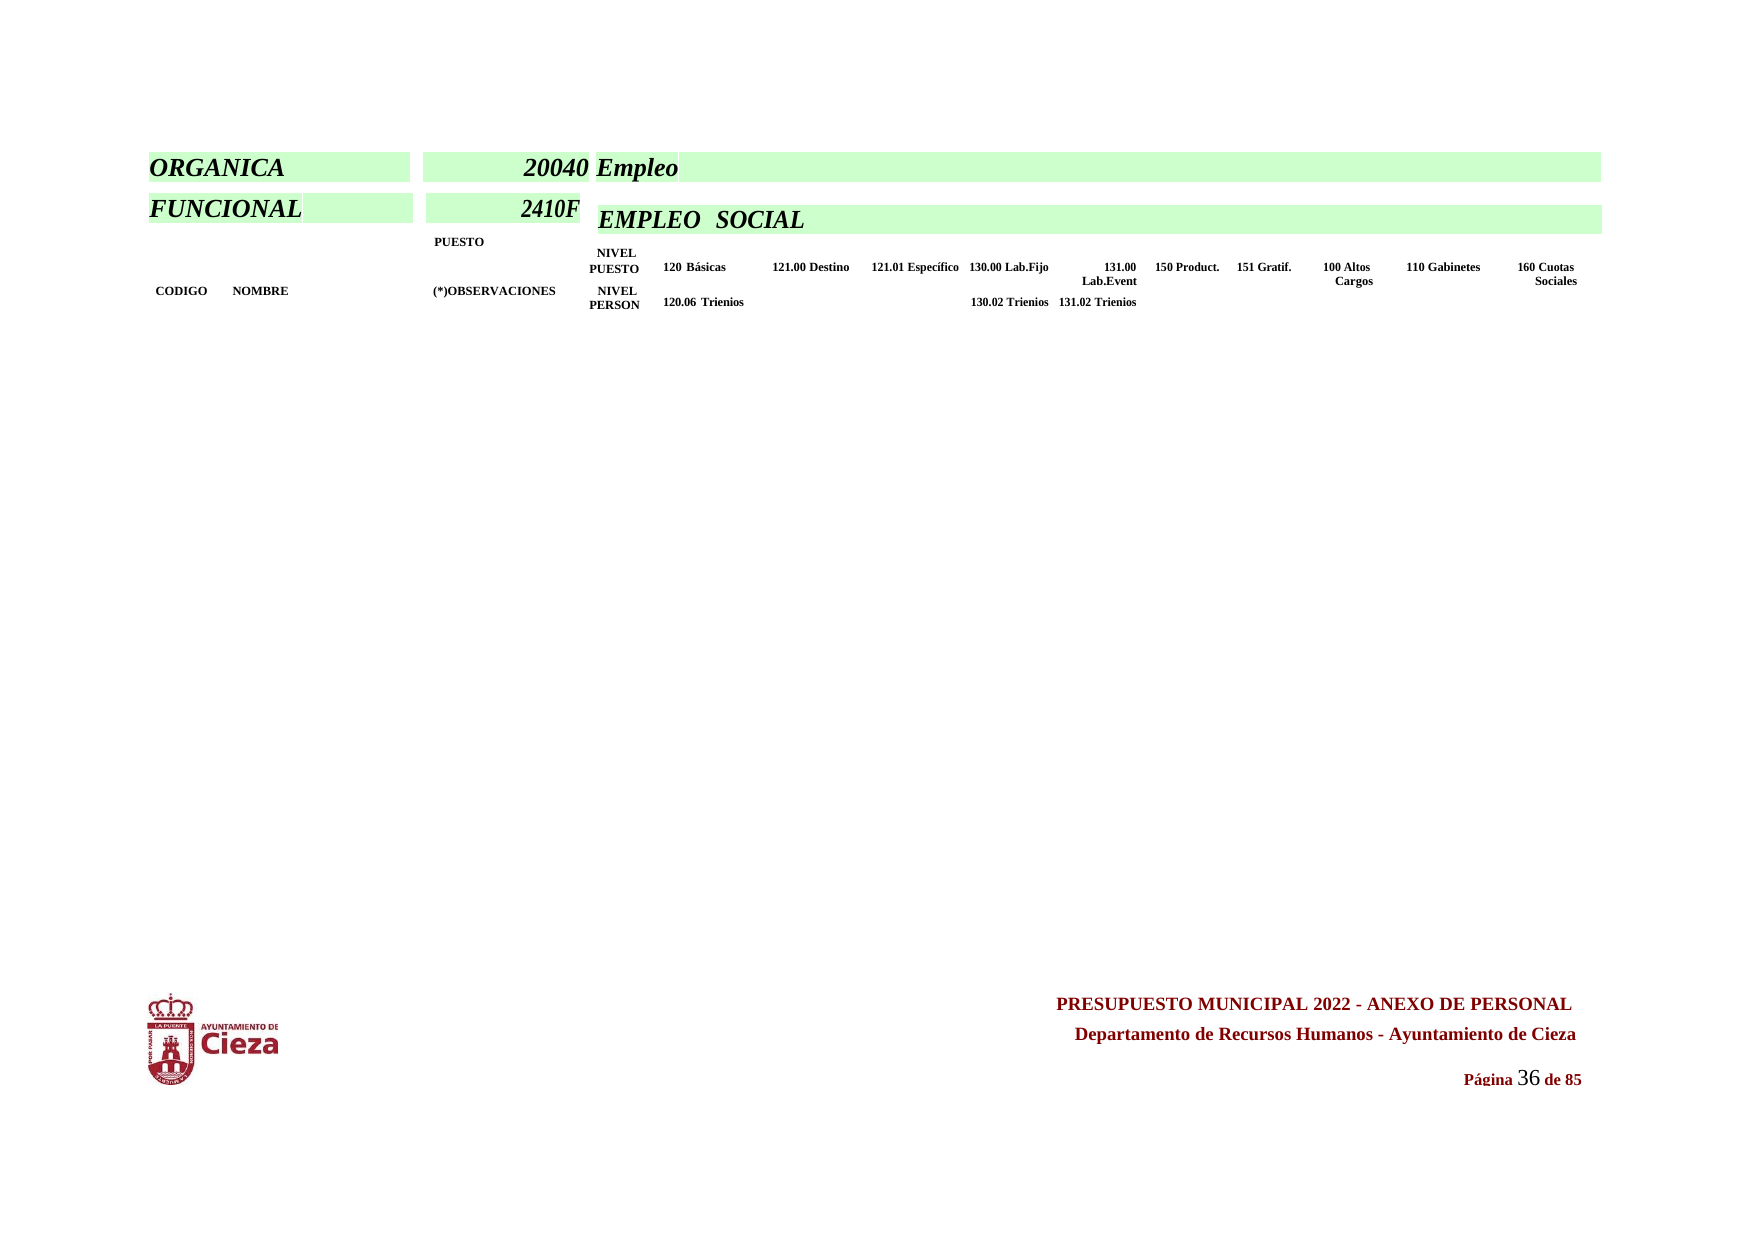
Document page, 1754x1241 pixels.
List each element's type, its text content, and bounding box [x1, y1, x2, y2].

text Cargos [1141, 274, 1373, 288]
picture [147, 992, 279, 1085]
text CODIGO NOMBRE [155, 284, 294, 298]
subtitle ORGANICA 20040 Empleo [149, 152, 1614, 182]
subtitle EMPLEO SOCIAL [598, 204, 1614, 234]
text Lab.Event [1082, 274, 1137, 288]
text NIVEL [597, 248, 1614, 260]
text 150 Product. 151 Gratif. 100 Altos [1141, 260, 1370, 274]
text 130.02 Trienios 131.02 Trienios [971, 295, 1137, 309]
text FUNCIONAL 2410F [149, 193, 582, 223]
text (*)OBSERVACIONES [433, 284, 560, 298]
text 110 Gabinetes 160 Cuotas Sociales [1406, 260, 1579, 288]
text PUESTO [135, 237, 484, 249]
text NIVEL PERSON [589, 284, 642, 312]
text PUESTO [589, 262, 641, 276]
text 121.00 Destino 121.01 Específico 130.00 Lab.Fijo 131.00 [772, 260, 1137, 274]
text 120 Básicas [663, 260, 745, 274]
text 120.06 Trienios [663, 295, 745, 309]
